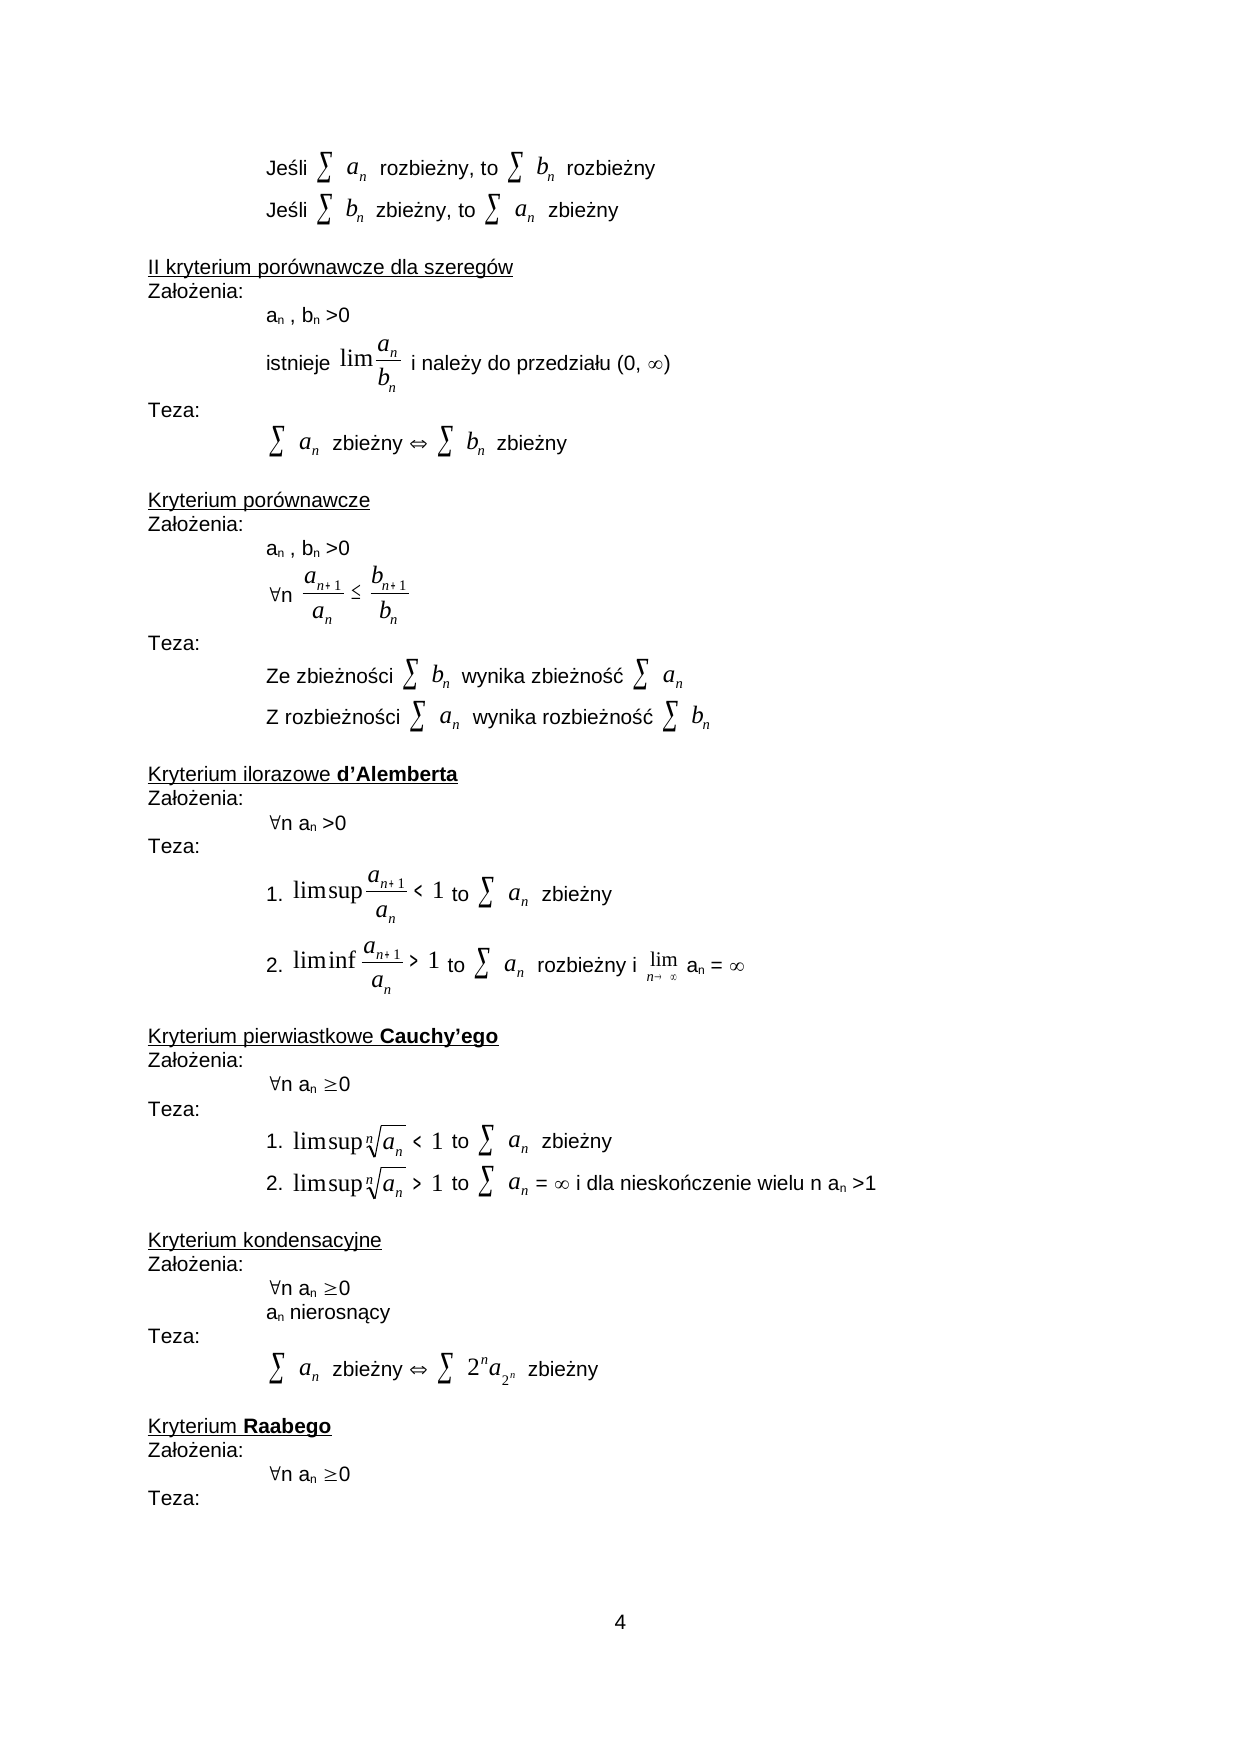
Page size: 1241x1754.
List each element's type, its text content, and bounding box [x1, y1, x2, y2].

text an nierosnący [266, 1300, 1092, 1324]
text "n an ³0 [266, 1072, 1092, 1096]
text Kryterium ilorazowe d’Alemberta [148, 762, 1092, 786]
text Założenia: [148, 1252, 1092, 1276]
text istnieje i należy do przedziału (0, ¥) [266, 327, 1092, 398]
text 1. to zbieżny [266, 1121, 1092, 1162]
text Założenia: [148, 1438, 1092, 1462]
text Teza: [148, 631, 1092, 655]
text Założenia: [148, 512, 1092, 536]
text Teza: [148, 1096, 1092, 1121]
text II kryterium porównawcze dla szeregów [148, 255, 1092, 279]
text 2. to = ¥ i dla nieskończenie wielu n an >1 [266, 1162, 1092, 1204]
text an , bn >0 [266, 536, 1092, 560]
text 2. to rozbieżny i an = ¥ [266, 929, 1092, 1000]
text Kryterium Raabego [148, 1414, 1092, 1438]
text "n an >0 [266, 810, 1092, 834]
text Ze zbieżności wynika zbieżność [266, 655, 1092, 697]
text Kryterium porównawcze [148, 488, 1092, 512]
text Teza: [148, 1324, 1092, 1348]
text Z rozbieżności wynika rozbieżność [266, 697, 1092, 738]
text zbieżny Û zbieżny [266, 1348, 1092, 1390]
text Kryterium pierwiastkowe Cauchy’ego [148, 1024, 1092, 1048]
text Teza: [148, 1486, 1092, 1510]
text Założenia: [148, 279, 1092, 303]
text Założenia: [148, 1048, 1092, 1072]
text Jeśli rozbieżny, to rozbieżny [266, 148, 1092, 189]
text Teza: [148, 398, 1092, 422]
text Teza: [148, 834, 1092, 858]
text "n an ³0 [266, 1276, 1092, 1300]
text an , bn >0 [266, 303, 1092, 327]
text Kryterium kondensacyjne [148, 1228, 1092, 1252]
text "n [266, 560, 1092, 631]
text "n an ³0 [266, 1462, 1092, 1486]
text 1. to zbieżny [266, 858, 1092, 929]
text Założenia: [148, 786, 1092, 810]
text Jeśli zbieżny, to zbieżny [266, 189, 1092, 231]
text zbieżny Û zbieżny [266, 422, 1092, 464]
